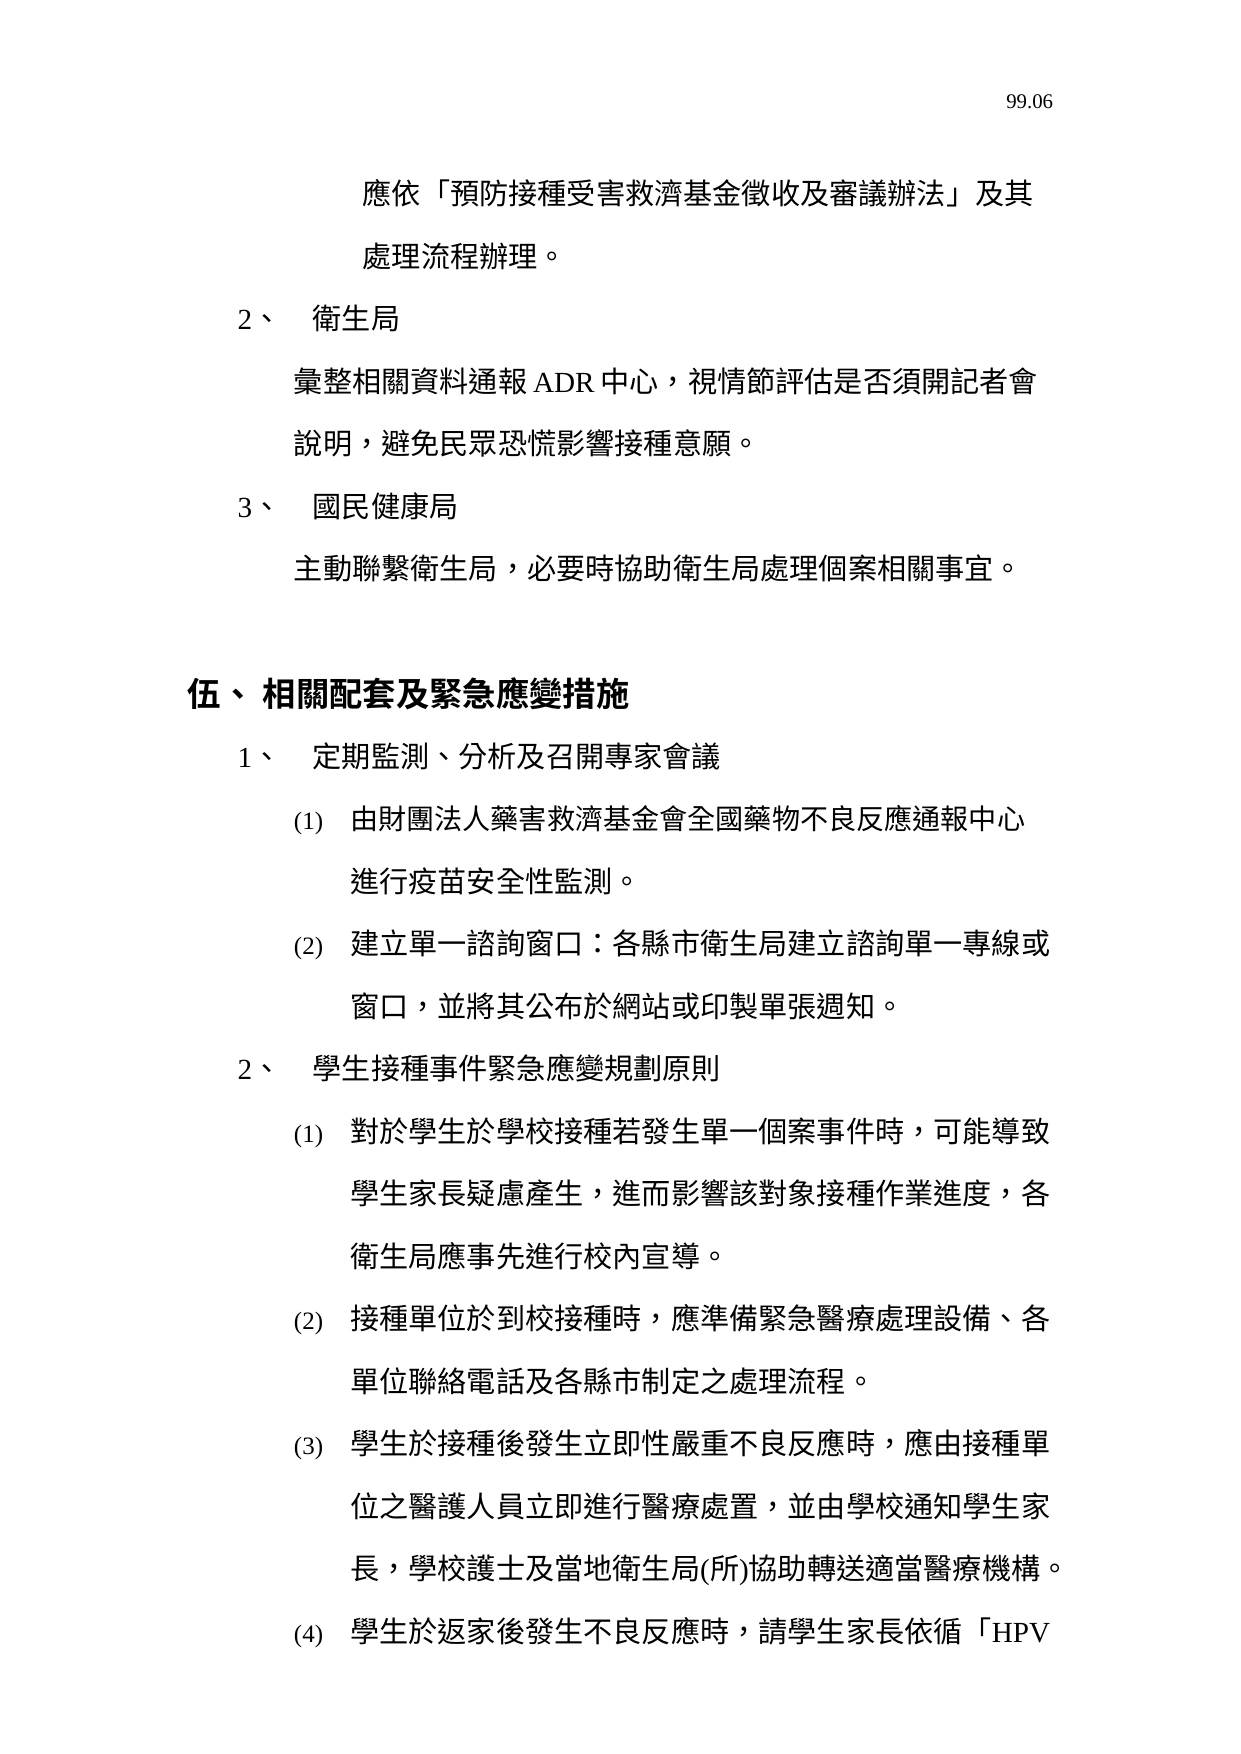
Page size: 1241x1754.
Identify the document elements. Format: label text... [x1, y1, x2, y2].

list 如疑似因預防接種而受害之請求權人提出救濟申請時，應依「預防接種受害救濟基金徵收及審議辦法」及其處理流程辦理。 [294, 150, 1053, 275]
list 學生於接種後發生立即性嚴重不良反應時，應由接種單位之醫護人員立即進行醫療處置，並由學校通知學生家長，學校護士及當地衛生局(所)協助轉送適當醫療機構。 [294, 1400, 1053, 1588]
list 衛生局 [237, 275, 1053, 338]
list 由財團法人藥害救濟基金會全國藥物不良反應通報中心進行疫苗安全性監測。 [294, 775, 1053, 900]
list 學生於返家後發生不良反應時，請學生家長依循「HPV [294, 1588, 1053, 1650]
text 主動聯繫衛生局，必要時協助衛生局處理個案相關事宜。 [294, 525, 1053, 588]
list 接種單位於到校接種時，應準備緊急醫療處理設備、各單位聯絡電話及各縣市制定之處理流程。 [294, 1275, 1053, 1400]
list 相關配套及緊急應變措施 [187, 650, 1053, 713]
list 定期監測、分析及召開專家會議 [237, 713, 1053, 775]
list 國民健康局 [237, 463, 1053, 525]
list 對於學生於學校接種若發生單一個案事件時，可能導致學生家長疑慮產生，進而影響該對象接種作業進度，各衛生局應事先進行校內宣導。 [294, 1088, 1053, 1275]
list 學生接種事件緊急應變規劃原則 [237, 1025, 1053, 1088]
list 建立單一諮詢窗口：各縣市衛生局建立諮詢單一專線或窗口，並將其公布於網站或印製單張週知。 [294, 900, 1053, 1025]
text 彙整相關資料通報ADR中心，視情節評估是否須開記者會說明，避免民眾恐慌影響接種意願。 [294, 338, 1053, 463]
